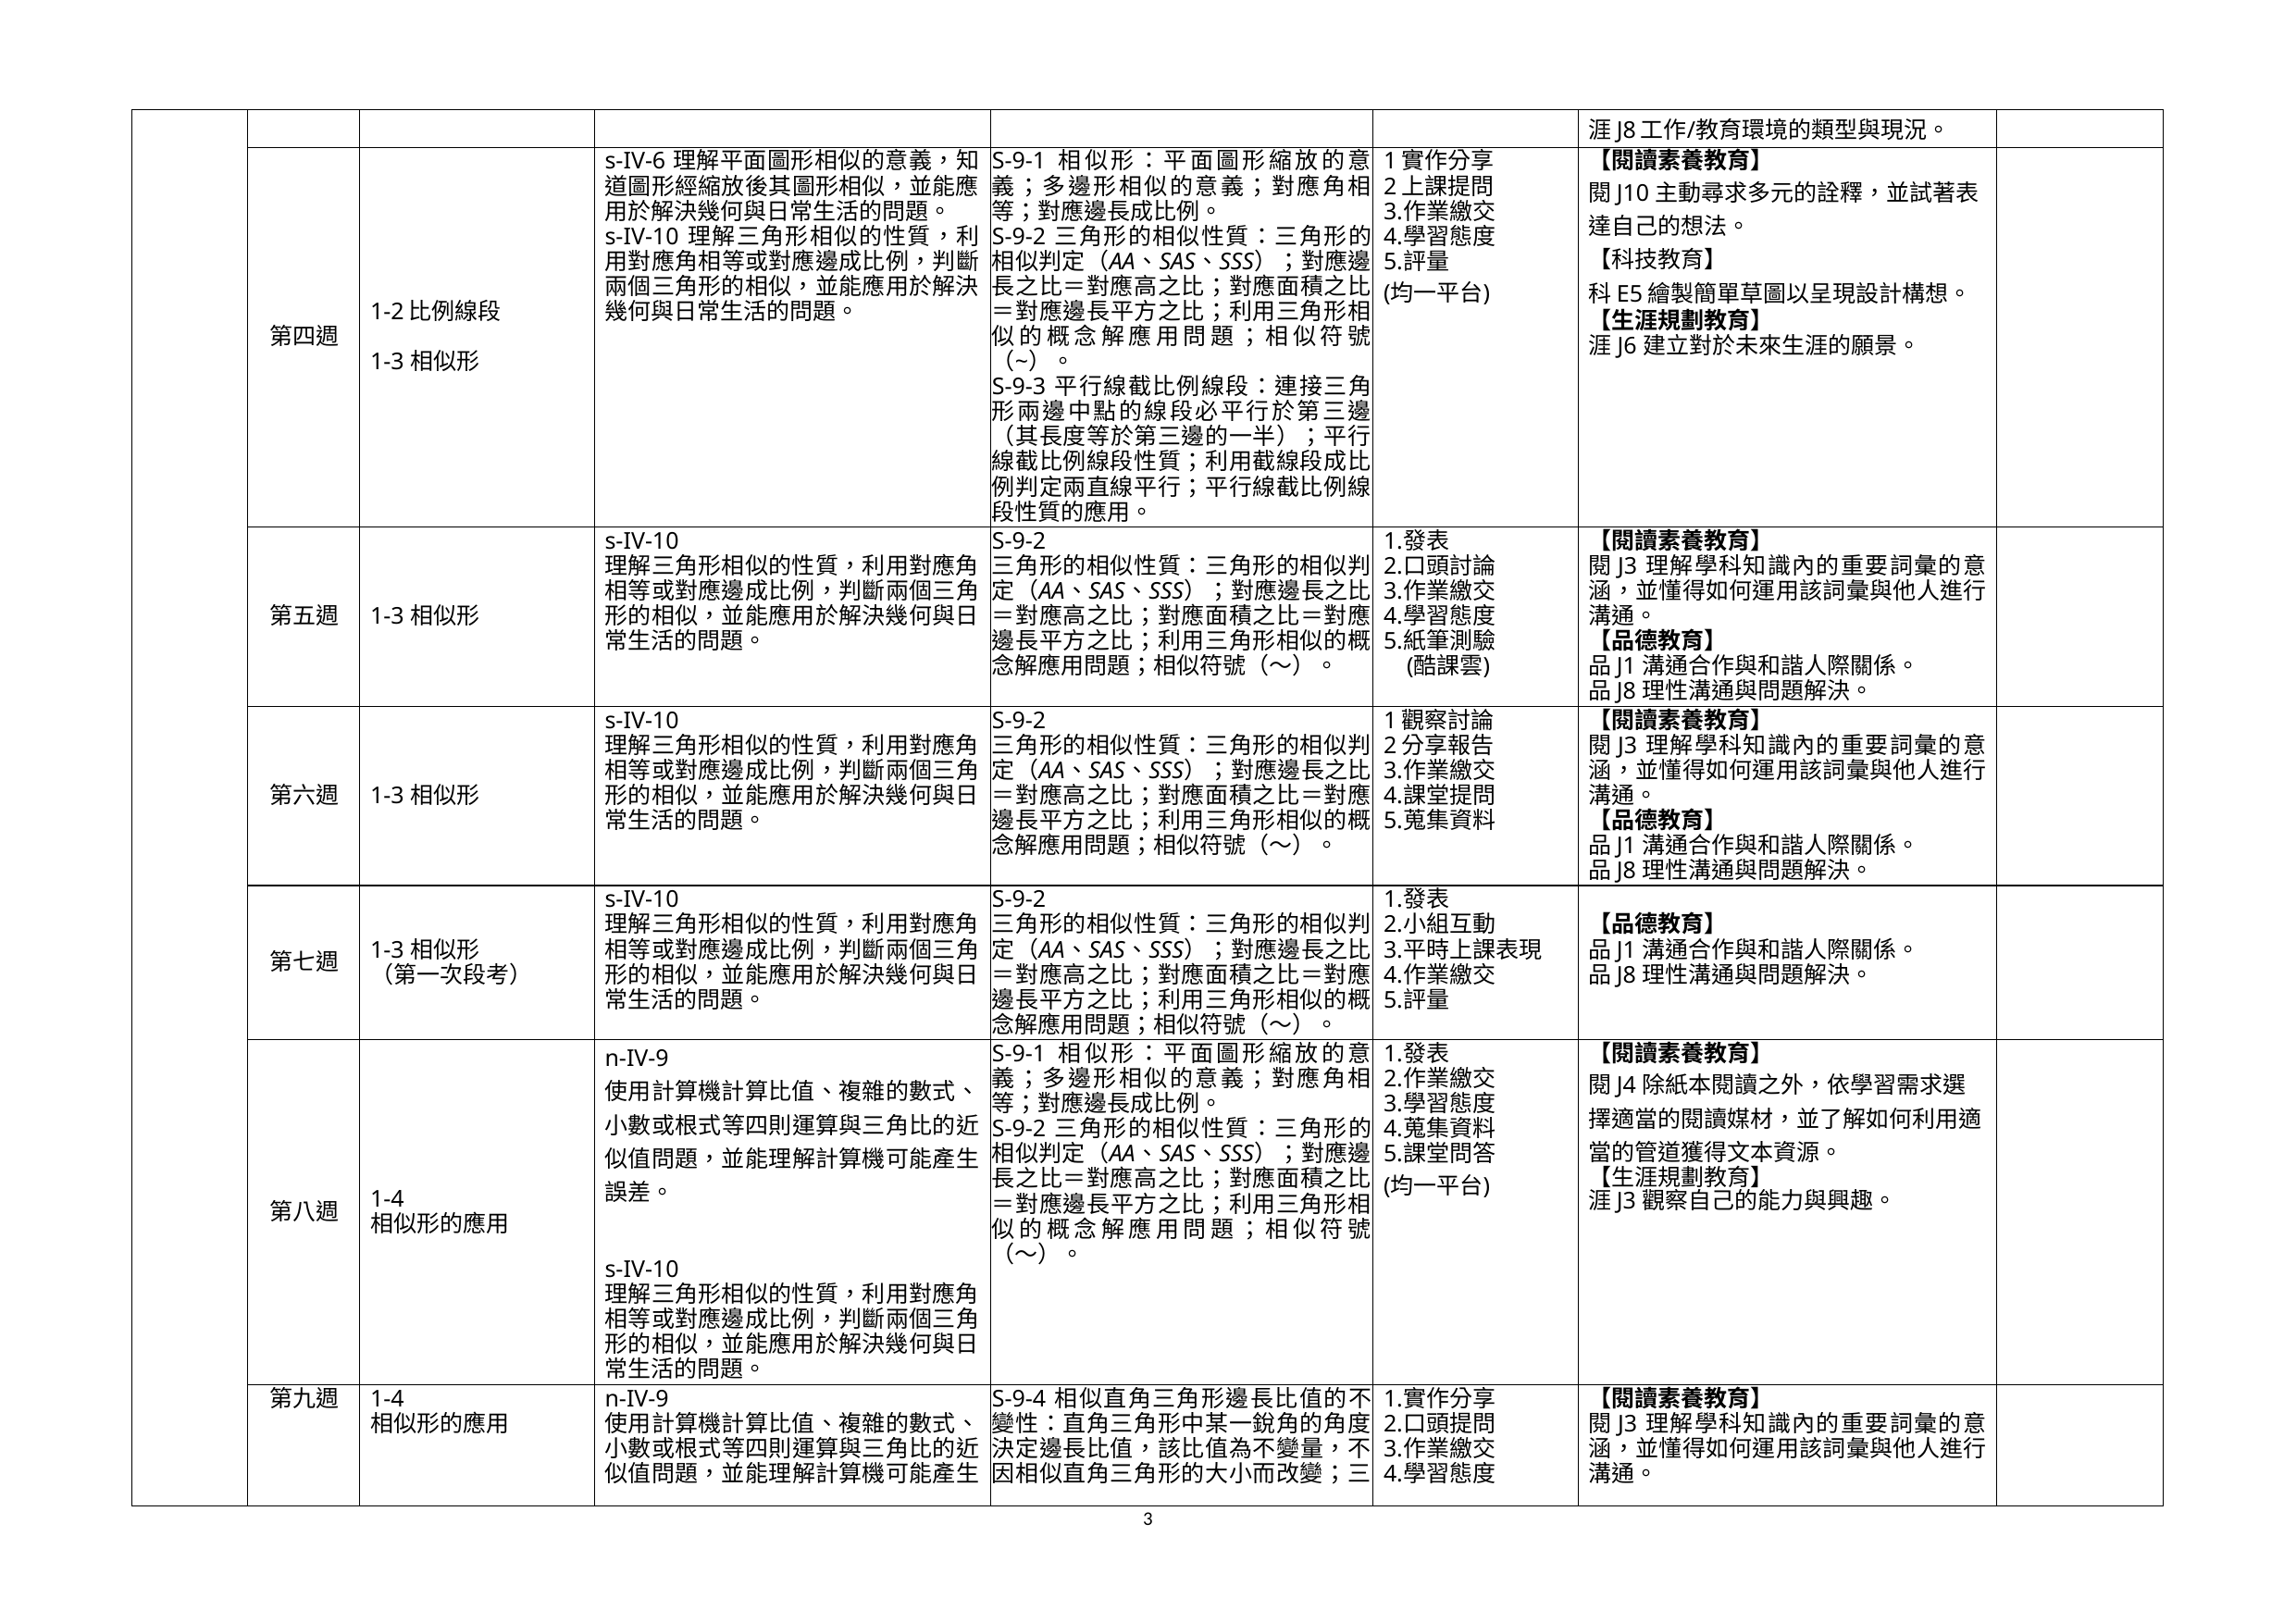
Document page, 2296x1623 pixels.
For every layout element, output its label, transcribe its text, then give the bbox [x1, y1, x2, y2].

table_cell n-IV-9 使用計算機計算比值、複雜的數式、小數或根式等四則運算與三角比的近似值問題，並能理解計算機可能產生誤差。 s-IV-10 理解三角形相似的性質，利用對應角相等或對應邊成比例，判斷兩個三角形的相似，並能應用於解決幾何與日常生活的問題。 [595, 1040, 990, 1384]
table_cell S-9-4 相似直角三角形邊長比值的不變性：直角三角形中某一銳角的角度決定邊長比值，該比值為不變量，不因相似直角三角形的大小而改變；三 [991, 1385, 1372, 1505]
table_cell 1-3 相似形 （第一次段考） [360, 886, 594, 1039]
table_cell S-9-1 相似形：平面圖形縮放的意義；多邊形相似的意義；對應角相等；對應邊長成比例。 S-9-2 三角形的相似性質：三角形的相似判定（AA、SAS、SSS）；對應邊長之比＝對應高之比；對應面積之比＝對應邊長平方之比；利用三角形相似的概念解應用問題；相似符號（~）。 S-9-3 平行線截比例線段：連接三角形兩邊中點的線段必平行於第三邊（其長度等於第三邊的一半）；平行線截比例線段性質；利用截線段成比例判定兩直線平行；平行線截比例線段性質的應用。 [991, 148, 1372, 527]
table_cell 1-3 相似形 [360, 527, 594, 706]
table_cell s-IV-10 理解三角形相似的性質，利用對應角相等或對應邊成比例，判斷兩個三角形的相似，並能應用於解決幾何與日常生活的問題。 [595, 707, 990, 885]
table_cell 1.發表 2.作業繳交 3.學習態度 4.蒐集資料 5.課堂問答 (均一平台) [1373, 1040, 1578, 1384]
table_cell S-9-2 三角形的相似性質：三角形的相似判定（AA、SAS、SSS）；對應邊長之比＝對應高之比；對應面積之比＝對應邊長平方之比；利用三角形相似的概念解應用問題；相似符號（～）。 [991, 527, 1372, 706]
table_cell 1觀察討論 2分享報告 3.作業繳交 4.課堂提問 5.蒐集資料 [1373, 707, 1578, 885]
table_cell 第五週 [248, 527, 359, 706]
table_cell [1997, 1040, 2163, 1384]
table_cell [1997, 886, 2163, 1039]
table_cell [1997, 1385, 2163, 1505]
table_cell S-9-2 三角形的相似性質：三角形的相似判定（AA、SAS、SSS）；對應邊長之比＝對應高之比；對應面積之比＝對應邊長平方之比；利用三角形相似的概念解應用問題；相似符號（～）。 [991, 886, 1372, 1039]
table_cell [360, 110, 594, 146]
table_cell 第六週 [248, 707, 359, 885]
table_cell 【品德教育】 品J1 溝通合作與和諧人際關係。 品J8 理性溝通與問題解決。 [1579, 886, 1996, 1039]
table_cell s-IV-6 理解平面圖形相似的意義，知道圖形經縮放後其圖形相似，並能應用於解決幾何與日常生活的問題。 s-IV-10 理解三角形相似的性質，利用對應角相等或對應邊成比例，判斷兩個三角形的相似，並能應用於解決幾何與日常生活的問題。 [595, 148, 990, 527]
table_cell s-IV-10 理解三角形相似的性質，利用對應角相等或對應邊成比例，判斷兩個三角形的相似，並能應用於解決幾何與日常生活的問題。 [595, 886, 990, 1039]
table_cell [1997, 707, 2163, 885]
table_cell 1實作分享 2上課提問 3.作業繳交 4.學習態度 5.評量 (均一平台) [1373, 148, 1578, 527]
table_cell 1-3 相似形 [360, 707, 594, 885]
table_cell 【閱讀素養教育】 閱J3 理解學科知識內的重要詞彙的意涵，並懂得如何運用該詞彙與他人進行溝通。 [1579, 1385, 1996, 1505]
table_cell 1.實作分享 2.口頭提問 3.作業繳交 4.學習態度 [1373, 1385, 1578, 1505]
table_cell 第四週 [248, 148, 359, 527]
table_cell 1-4 相似形的應用 [360, 1385, 594, 1505]
table_cell s-IV-10 理解三角形相似的性質，利用對應角相等或對應邊成比例，判斷兩個三角形的相似，並能應用於解決幾何與日常生活的問題。 [595, 527, 990, 706]
table_cell n-IV-9 使用計算機計算比值、複雜的數式、小數或根式等四則運算與三角比的近似值問題，並能理解計算機可能產生 [595, 1385, 990, 1505]
table_cell 涯J8工作/教育環境的類型與現況。 [1579, 110, 1996, 146]
table_cell 1.發表 2.小組互動 3.平時上課表現 4.作業繳交 5.評量 [1373, 886, 1578, 1039]
table_cell [248, 110, 359, 146]
table_cell 第八週 [248, 1040, 359, 1384]
table_cell 【閱讀素養教育】 閱J3 理解學科知識內的重要詞彙的意涵，並懂得如何運用該詞彙與他人進行溝通。 【品德教育】 品J1 溝通合作與和諧人際關係。 品J8 理性溝通與問題解決。 [1579, 707, 1996, 885]
table_cell [1997, 110, 2163, 146]
table_cell S-9-1 相似形：平面圖形縮放的意義；多邊形相似的意義；對應角相等；對應邊長成比例。 S-9-2 三角形的相似性質：三角形的相似判定（AA、SAS、SSS）；對應邊長之比＝對應高之比；對應面積之比＝對應邊長平方之比；利用三角形相似的概念解應用問題；相似符號（～）。 [991, 1040, 1372, 1384]
table_cell [595, 110, 990, 146]
table_cell 【閱讀素養教育】 閱J10 主動尋求多元的詮釋，並試著表達自己的想法。 【科技教育】 科E5繪製簡單草圖以呈現設計構想。 【生涯規劃教育】 涯 J6 建立對於未來生涯的願景。 [1579, 148, 1996, 527]
table_cell 第七週 [248, 886, 359, 1039]
table_cell 1-4 相似形的應用 [360, 1040, 594, 1384]
table_cell S-9-2 三角形的相似性質：三角形的相似判定（AA、SAS、SSS）；對應邊長之比＝對應高之比；對應面積之比＝對應邊長平方之比；利用三角形相似的概念解應用問題；相似符號（～）。 [991, 707, 1372, 885]
table_cell [1997, 148, 2163, 527]
table_cell 1-2比例線段 1-3 相似形 [360, 148, 594, 527]
table_cell [991, 110, 1372, 146]
table_cell [1997, 527, 2163, 706]
table_cell [1373, 110, 1578, 146]
table_cell 【閱讀素養教育】 閱J3 理解學科知識內的重要詞彙的意涵，並懂得如何運用該詞彙與他人進行溝通。 【品德教育】 品J1 溝通合作與和諧人際關係。 品J8 理性溝通與問題解決。 [1579, 527, 1996, 706]
table_cell 【閱讀素養教育】 閱J4 除紙本閱讀之外，依學習需求選擇適當的閱讀媒材，並了解如何利用適當的管道獲得文本資源。 【生涯規劃教育】 涯J3 觀察自己的能力與興趣。 [1579, 1040, 1996, 1384]
table_cell 1.發表 2.口頭討論 3.作業繳交 4.學習態度 5.紙筆測驗 (酷課雲) [1373, 527, 1578, 706]
table_cell 第九週 [248, 1385, 359, 1505]
